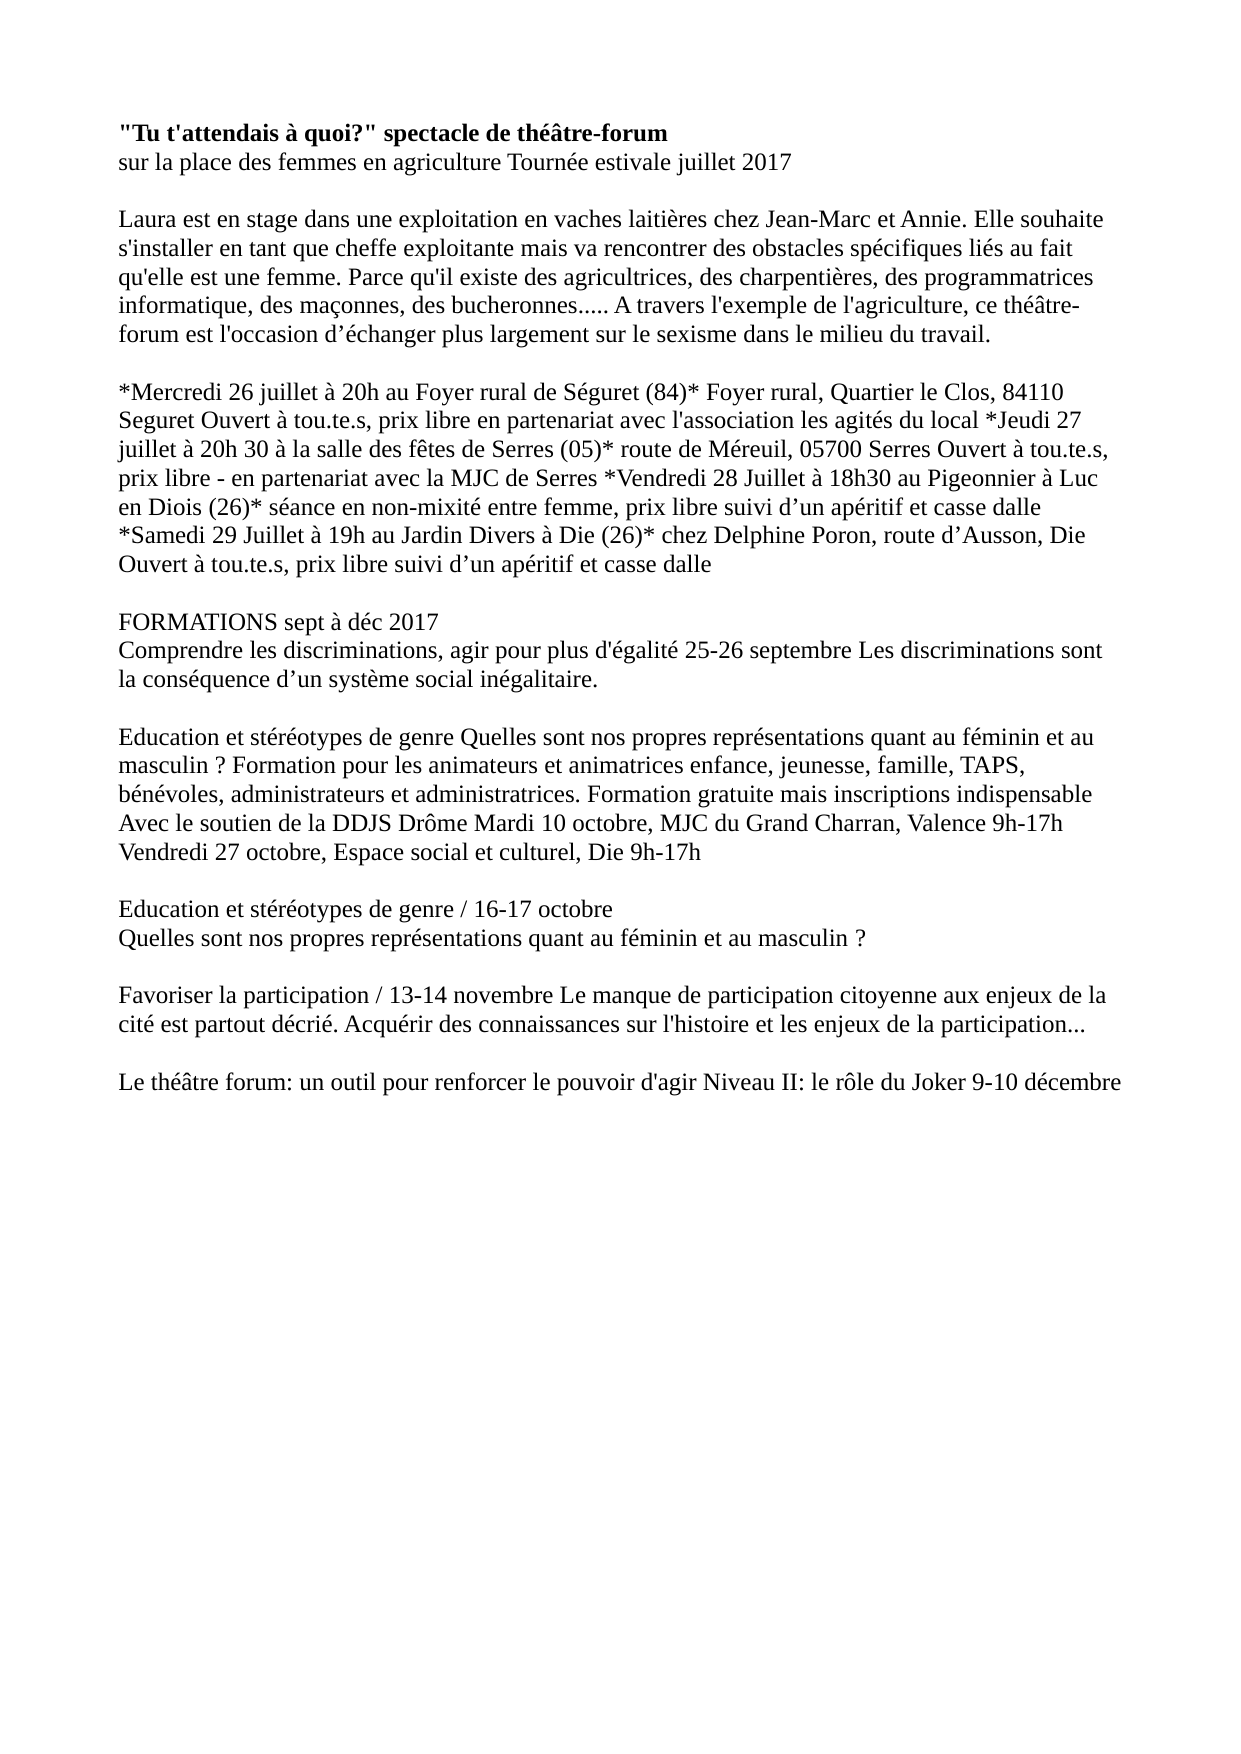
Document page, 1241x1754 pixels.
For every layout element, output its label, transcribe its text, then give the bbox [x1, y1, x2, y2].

text Favoriser la participation / 13-14 novembre Le manque de participation citoyenne aux enjeux de la cité est partout décrié. Acquérir des connaissances sur l'histoire et les enjeux de la participation... [118, 981, 1122, 1038]
text Laura est en stage dans une exploitation en vaches laitières chez Jean-Marc et Annie. Elle souhaite s'installer en tant que cheffe exploitante mais va rencontrer des obstacles spécifiques liés au fait qu'elle est une femme. Parce qu'il existe des agricultrices, des charpentières, des programmatrices informatique, des maçonnes, des bucheronnes..... A travers l'exemple de l'agriculture, ce théâtre-forum est l'occasion d’échanger plus largement sur le sexisme dans le milieu du travail. [118, 204, 1122, 348]
text sur la place des femmes en agriculture Tournée estivale juillet 2017 [118, 147, 1122, 176]
text "Tu t'attendais à quoi?" spectacle de théâtre-forum [118, 118, 1122, 147]
text Education et stéréotypes de genre / 16-17 octobre [118, 894, 1122, 923]
text Quelles sont nos propres représentations quant au féminin et au masculin ? [118, 923, 1122, 952]
text Le théâtre forum: un outil pour renforcer le pouvoir d'agir Niveau II: le rôle du Joker 9-10 décembre [118, 1067, 1122, 1096]
text Education et stéréotypes de genre Quelles sont nos propres représentations quant au féminin et au masculin ? Formation pour les animateurs et animatrices enfance, jeunesse, famille, TAPS, bénévoles, administrateurs et administratrices. Formation gratuite mais inscriptions indispensable Avec le soutien de la DDJS Drôme Mardi 10 octobre, MJC du Grand Charran, Valence 9h-17h Vendredi 27 octobre, Espace social et culturel, Die 9h-17h [118, 722, 1122, 866]
text *Mercredi 26 juillet à 20h au Foyer rural de Séguret (84)* Foyer rural, Quartier le Clos, 84110 Seguret Ouvert à tou.te.s, prix libre en partenariat avec l'association les agités du local *Jeudi 27 juillet à 20h 30 à la salle des fêtes de Serres (05)* route de Méreuil, 05700 Serres Ouvert à tou.te.s, prix libre - en partenariat avec la MJC de Serres *Vendredi 28 Juillet à 18h30 au Pigeonnier à Luc en Diois (26)* séance en non-mixité entre femme, prix libre suivi d’un apéritif et casse dalle *Samedi 29 Juillet à 19h au Jardin Divers à Die (26)* chez Delphine Poron, route d’Ausson, Die Ouvert à tou.te.s, prix libre suivi d’un apéritif et casse dalle [118, 377, 1122, 578]
text FORMATIONS sept à déc 2017 [118, 607, 1122, 636]
text Comprendre les discriminations, agir pour plus d'égalité 25-26 septembre Les discriminations sont la conséquence d’un système social inégalitaire. [118, 636, 1122, 693]
